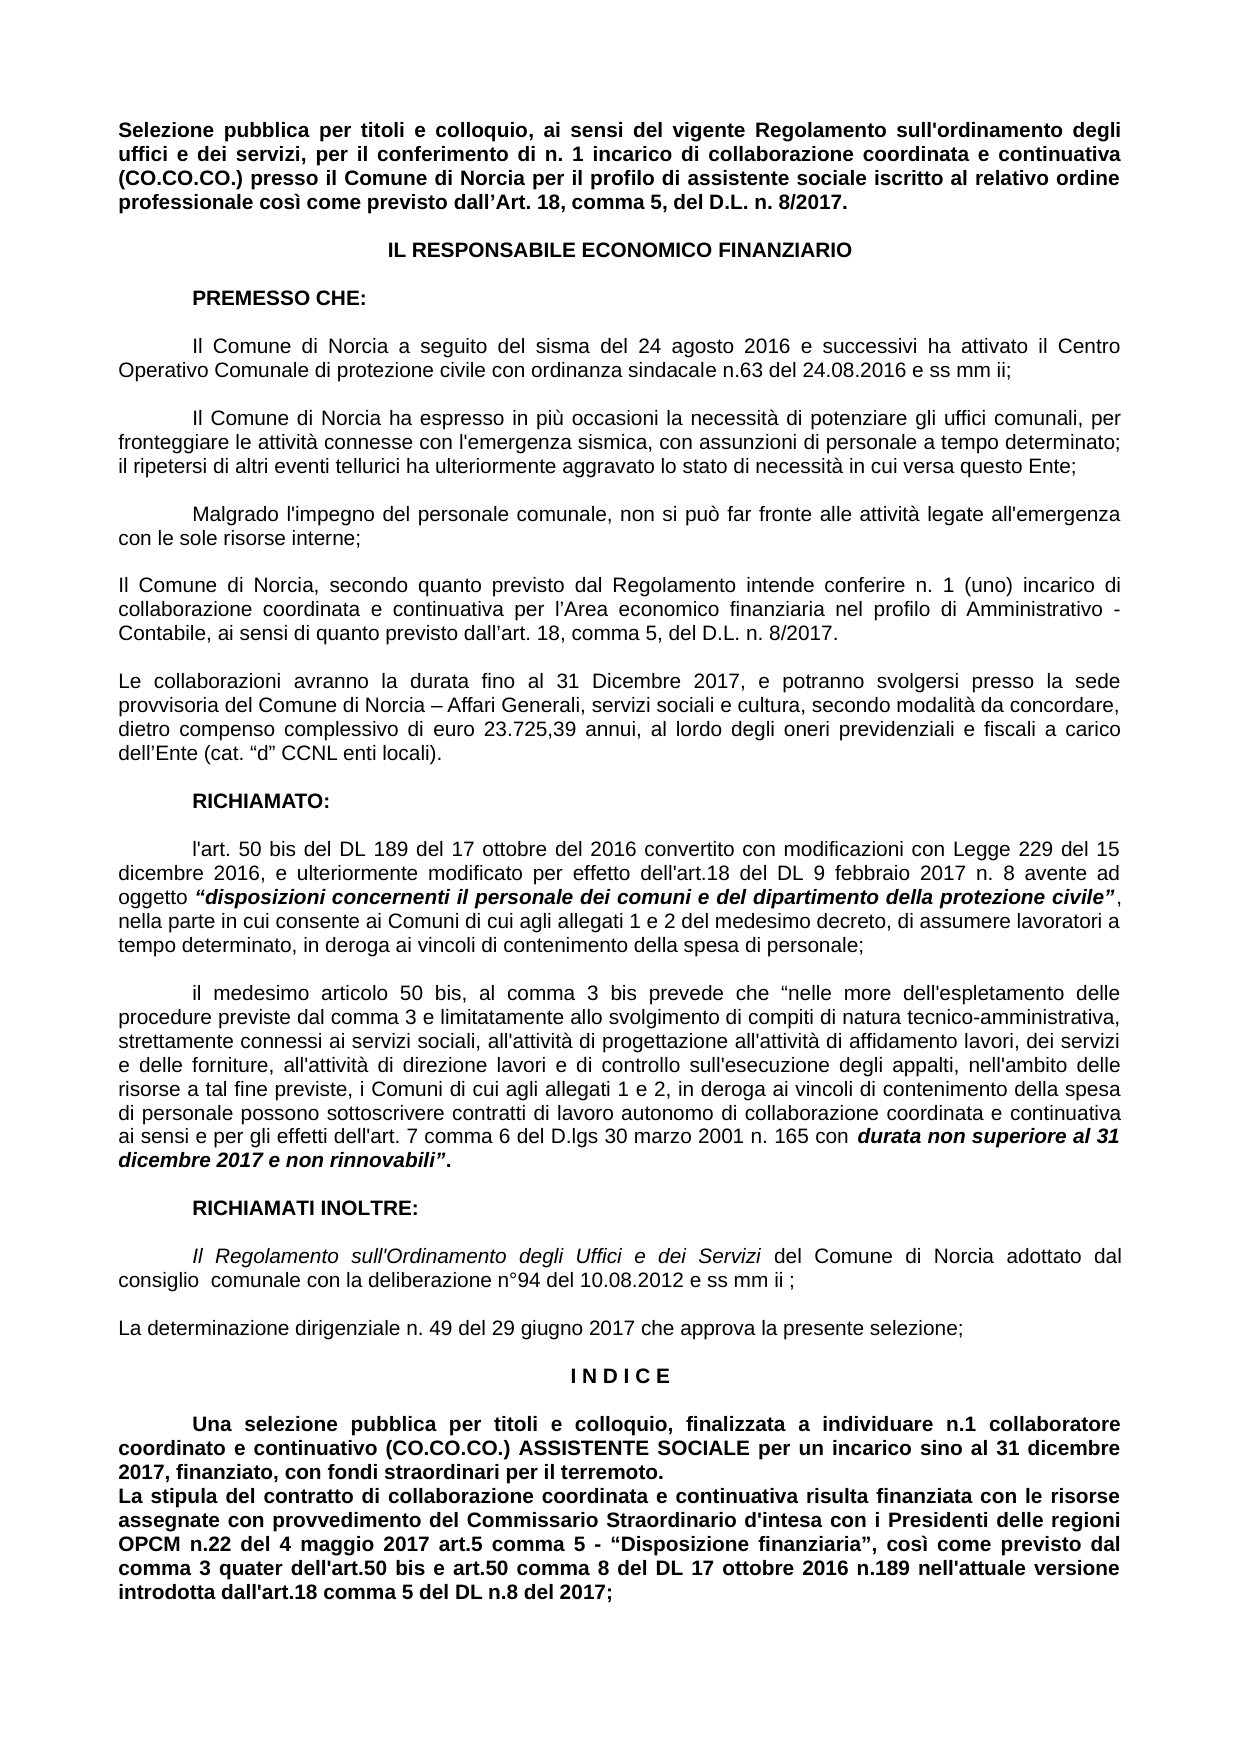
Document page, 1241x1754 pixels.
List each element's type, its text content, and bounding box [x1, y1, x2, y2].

text Le collaborazioni avranno la durata fino al 31 Dicembre 2017, e potranno svolgersi presso la sede provvisoria del Comune di Norcia – Affari Generali, servizi sociali e cultura, secondo modalità da concordare, dietro compenso complessivo di euro 23.725,39 annui, al lordo degli oneri previdenziali e fiscali a carico dell’Ente (cat. “d” CCNL enti locali). [118, 669, 1122, 765]
text Selezione pubblica per titoli e colloquio, ai sensi del vigente Regolamento sull'ordinamento degli uffici e dei servizi, per il conferimento di n. 1 incarico di collaborazione coordinata e continuativa (CO.CO.CO.) presso il Comune di Norcia per il profilo di assistente sociale iscritto al relativo ordine professionale così come previsto dall’Art. 18, comma 5, del D.L. n. 8/2017. [118, 118, 1122, 214]
text La stipula del contratto di collaborazione coordinata e continuativa risulta finanziata con le risorse assegnate con provvedimento del Commissario Straordinario d'intesa con i Presidenti delle regioni OPCM n.22 del 4 maggio 2017 art.5 comma 5 - “Disposizione finanziaria”, così come previsto dal comma 3 quater dell'art.50 bis e art.50 comma 8 del DL 17 ottobre 2016 n.189 nell'attuale versione introdotta dall'art.18 comma 5 del DL n.8 del 2017; [118, 1484, 1122, 1603]
text IL RESPONSABILE ECONOMICO FINANZIARIO [118, 238, 1122, 262]
text I N D I C E [118, 1364, 1122, 1388]
text RICHIAMATO: [118, 789, 1122, 813]
text Il Comune di Norcia ha espresso in più occasioni la necessità di potenziare gli uffici comunali, per fronteggiare le attività connesse con l'emergenza sismica, con assunzioni di personale a tempo determinato; il ripetersi di altri eventi tellurici ha ulteriormente aggravato lo stato di necessità in cui versa questo Ente; [118, 406, 1122, 477]
text il medesimo articolo 50 bis, al comma 3 bis prevede che “nelle more dell'espletamento delle procedure previste dal comma 3 e limitatamente allo svolgimento di compiti di natura tecnico-amministrativa, strettamente connessi ai servizi sociali, all'attività di progettazione all'attività di affidamento lavori, dei servizi e delle forniture, all'attività di direzione lavori e di controllo sull'esecuzione degli appalti, nell'ambito delle risorse a tal fine previste, i Comuni di cui agli allegati 1 e 2, in deroga ai vincoli di contenimento della spesa di personale possono sottoscrivere contratti di lavoro autonomo di collaborazione coordinata e continuativa ai sensi e per gli effetti dell'art. 7 comma 6 del D.lgs 30 marzo 2001 n. 165 con durata non superiore al 31 dicembre 2017 e non rinnovabili”. [118, 981, 1122, 1172]
text Il Regolamento sull'Ordinamento degli Uffici e dei Servizi del Comune di Norcia adottato dal consiglio comunale con la deliberazione n°94 del 10.08.2012 e ss mm ii ; [118, 1244, 1122, 1292]
text La determinazione dirigenziale n. 49 del 29 giugno 2017 che approva la presente selezione; [118, 1316, 1122, 1340]
text Una selezione pubblica per titoli e colloquio, finalizzata a individuare n.1 collaboratore coordinato e continuativo (CO.CO.CO.) ASSISTENTE SOCIALE per un incarico sino al 31 dicembre 2017, finanziato, con fondi straordinari per il terremoto. [118, 1412, 1122, 1484]
text PREMESSO CHE: [118, 286, 1122, 310]
text Il Comune di Norcia a seguito del sisma del 24 agosto 2016 e successivi ha attivato il Centro Operativo Comunale di protezione civile con ordinanza sindacale n.63 del 24.08.2016 e ss mm ii; [118, 334, 1122, 382]
text RICHIAMATI INOLTRE: [118, 1196, 1122, 1220]
text Il Comune di Norcia, secondo quanto previsto dal Regolamento intende conferire n. 1 (uno) incarico di collaborazione coordinata e continuativa per l’Area economico finanziaria nel profilo di Amministrativo - Contabile, ai sensi di quanto previsto dall’art. 18, comma 5, del D.L. n. 8/2017. [118, 573, 1122, 645]
text l'art. 50 bis del DL 189 del 17 ottobre del 2016 convertito con modificazioni con Legge 229 del 15 dicembre 2016, e ulteriormente modificato per effetto dell'art.18 del DL 9 febbraio 2017 n. 8 avente ad oggetto “disposizioni concernenti il personale dei comuni e del dipartimento della protezione civile”, nella parte in cui consente ai Comuni di cui agli allegati 1 e 2 del medesimo decreto, di assumere lavoratori a tempo determinato, in deroga ai vincoli di contenimento della spesa di personale; [118, 837, 1122, 957]
text Malgrado l'impegno del personale comunale, non si può far fronte alle attività legate all'emergenza con le sole risorse interne; [118, 501, 1122, 549]
